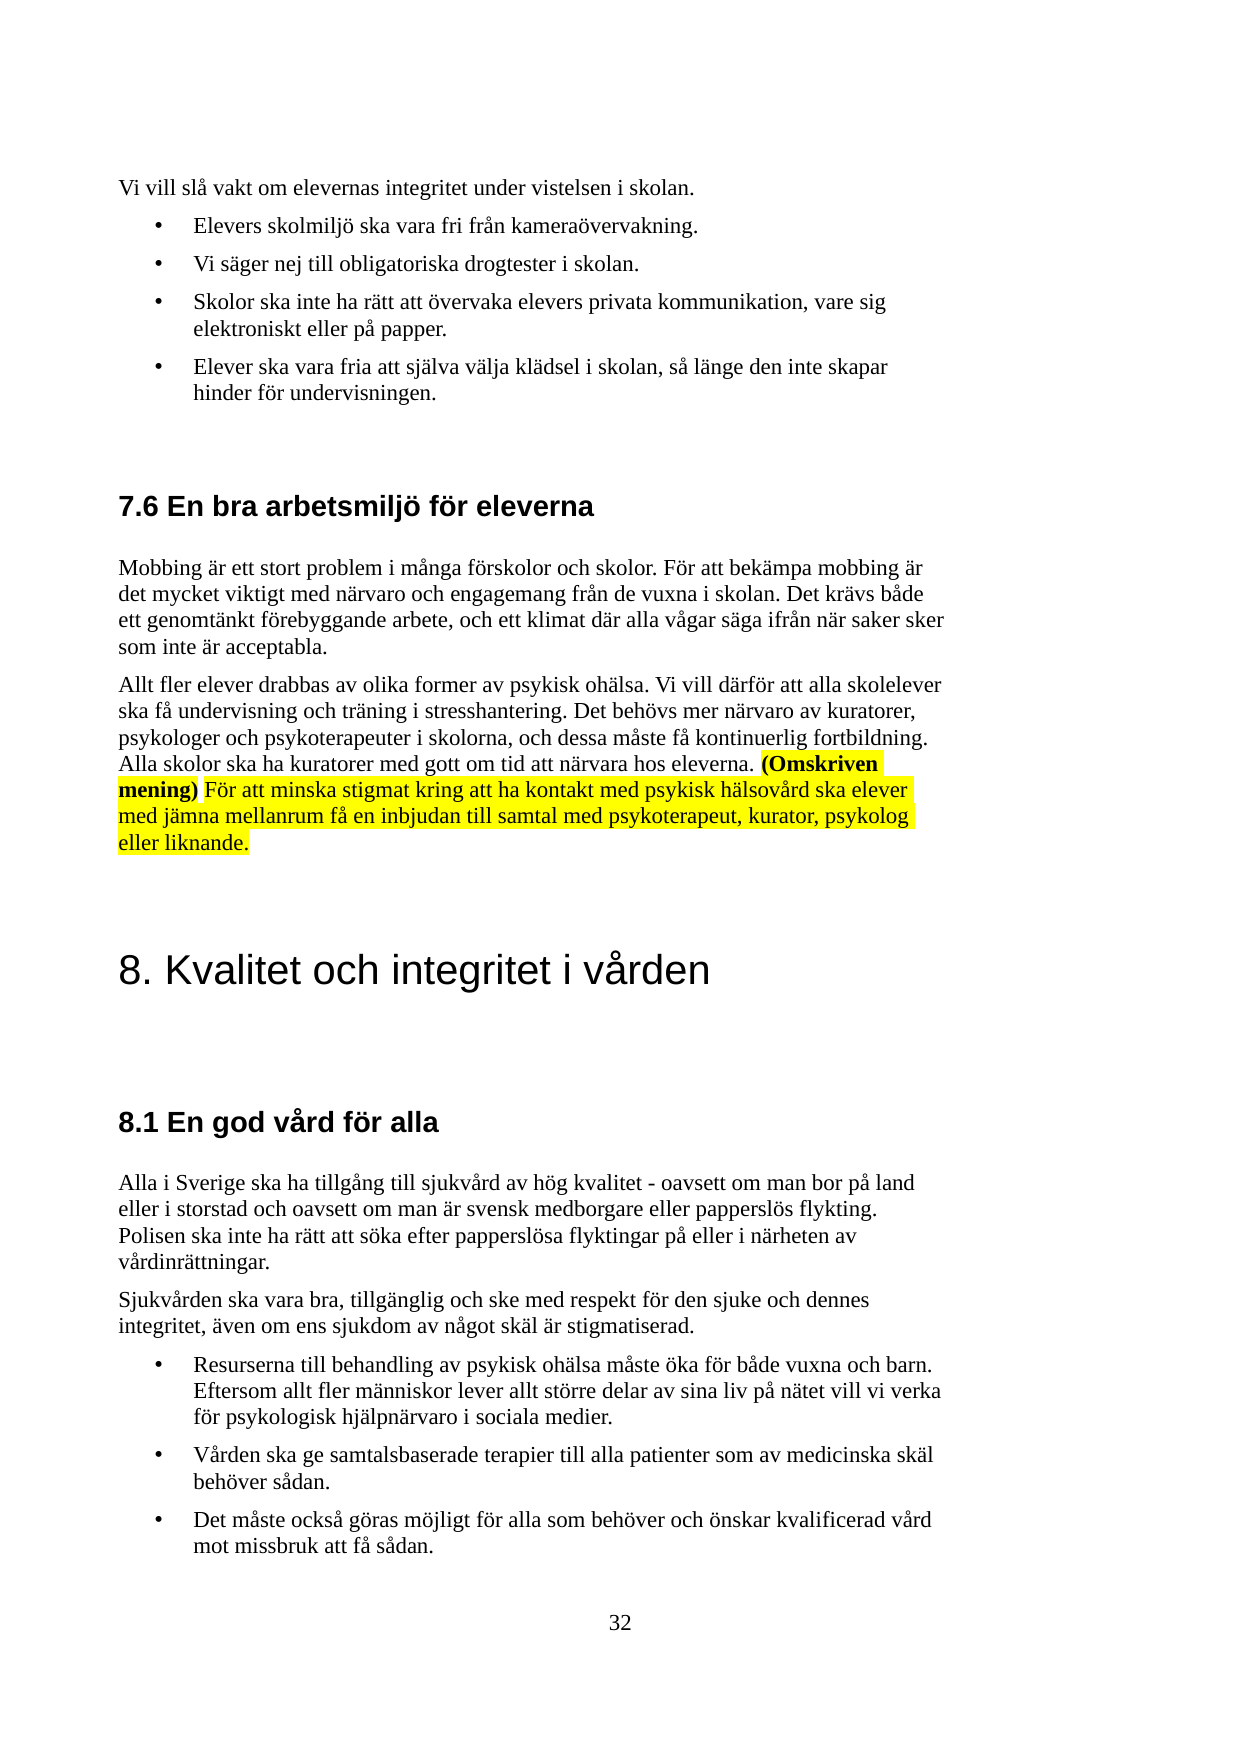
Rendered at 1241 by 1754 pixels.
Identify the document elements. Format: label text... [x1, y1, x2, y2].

text Vi vill slå vakt om elevernas integritet under vistelsen i skolan. [118, 174, 948, 200]
text Alla i Sverige ska ha tillgång till sjukvård av hög kvalitet - oavsett om man bor på land eller i storstad och oavsett om man är svensk medborgare eller papperslös flykting. Polisen ska inte ha rätt att söka efter papperslösa flyktingar på eller i närheten av vårdinrättningar. [118, 1169, 948, 1274]
text Allt fler elever drabbas av olika former av psykisk ohälsa. Vi vill därför att alla skolelever ska få undervisning och träning i stresshantering. Det behövs mer närvaro av kuratorer, psykologer och psykoterapeuter i skolorna, och dessa måste få kontinuerlig fortbildning. Alla skolor ska ha kuratorer med gott om tid att närvara hos eleverna. (Omskriven mening) För att minska stigmat kring att ha kontakt med psykisk hälsovård ska elever med jämna mellanrum få en inbjudan till samtal med psykoterapeut, kurator, psykolog eller liknande. [118, 671, 948, 855]
list Det måste också göras möjligt för alla som behöver och önskar kvalificerad vård mot missbruk att få sådan. [154, 1506, 952, 1559]
subtitle 8.1 En god vård för alla [118, 1105, 948, 1138]
list Elevers skolmiljö ska vara fri från kameraövervakning. [154, 212, 950, 238]
list Vården ska ge samtalsbaserade terapier till alla patienter som av medicinska skäl behöver sådan. [154, 1441, 952, 1494]
list Vi säger nej till obligatoriska drogtester i skolan. [154, 250, 950, 277]
list Resurserna till behandling av psykisk ohälsa måste öka för både vuxna och barn. Eftersom allt fler människor lever allt större delar av sina liv på nätet vill vi verka för psykologisk hjälpnärvaro i sociala medier. [154, 1351, 952, 1430]
text Sjukvården ska vara bra, tillgänglig och ske med respekt för den sjuke och dennes integritet, även om ens sjukdom av något skäl är stigmatiserad. [118, 1286, 948, 1339]
list Elever ska vara fria att själva välja klädsel i skolan, så länge den inte skapar hinder för undervisningen. [154, 353, 950, 406]
subtitle 8. Kvalitet och integritet i vården [118, 945, 948, 993]
subtitle 7.6 En bra arbetsmiljö för eleverna [118, 489, 948, 523]
list Skolor ska inte ha rätt att övervaka elevers privata kommunikation, vare sig elektroniskt eller på papper. [154, 288, 950, 341]
text Mobbing är ett stort problem i många förskolor och skolor. För att bekämpa mobbing är det mycket viktigt med närvaro och engagemang från de vuxna i skolan. Det krävs både ett genomtänkt förebyggande arbete, och ett klimat där alla vågar säga ifrån när saker sker som inte är acceptabla. [118, 554, 948, 659]
